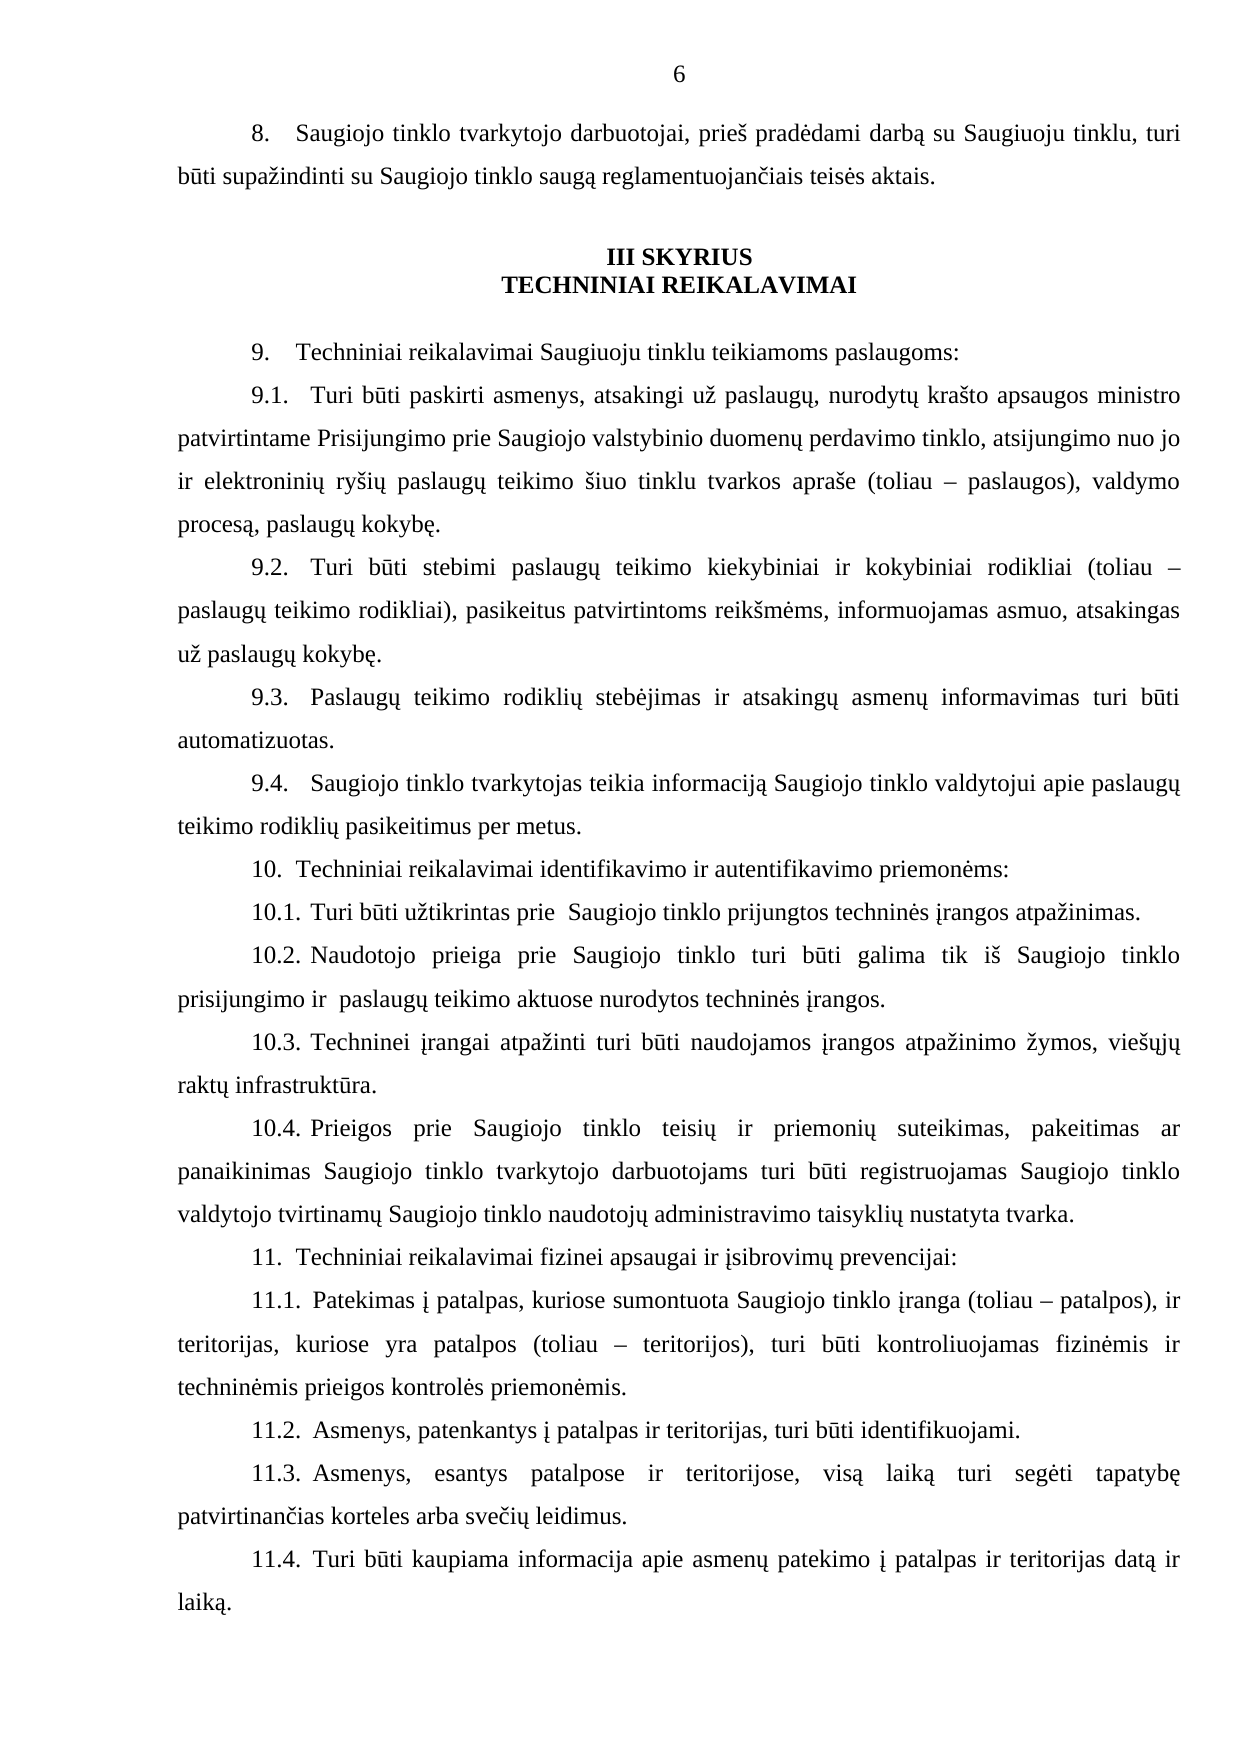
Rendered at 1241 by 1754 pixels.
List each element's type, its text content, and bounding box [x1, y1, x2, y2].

text 11.3. Asmenys, esantys patalpose ir teritorijose, visą laiką turi segėti tapatybę patvirtinančias korteles arba svečių leidimus. [177, 1458, 1181, 1530]
text 9.3. Paslaugų teikimo rodiklių stebėjimas ir atsakingų asmenų informavimas turi būti automatizuotas. [177, 682, 1181, 754]
text 11. Techniniai reikalavimai fizinei apsaugai ir įsibrovimų prevencijai: [177, 1242, 1181, 1271]
text III SKYRIUS [177, 242, 1181, 271]
text 10.1. Turi būti užtikrintas prie Saugiojo tinklo prijungtos techninės įrangos atpažinimas. [177, 897, 1181, 926]
text 11.1. Patekimas į patalpas, kuriose sumontuota Saugiojo tinklo įranga (toliau – patalpos), ir teritorijas, kuriose yra patalpos (toliau – teritorijos), turi būti kontroliuojamas fizinėmis ir techninėmis prieigos kontrolės priemonėmis. [177, 1286, 1181, 1401]
text 10.3. Techninei įrangai atpažinti turi būti naudojamos įrangos atpažinimo žymos, viešųjų raktų infrastruktūra. [177, 1027, 1181, 1099]
text TECHNINIAI REIKALAVIMAI [177, 271, 1181, 299]
text 9.2. Turi būti stebimi paslaugų teikimo kiekybiniai ir kokybiniai rodikliai (toliau – paslaugų teikimo rodikliai), pasikeitus patvirtintoms reikšmėms, informuojamas asmuo, atsakingas už paslaugų kokybę. [177, 552, 1181, 667]
text 10. Techniniai reikalavimai identifikavimo ir autentifikavimo priemonėms: [177, 854, 1181, 883]
text 11.4. Turi būti kaupiama informacija apie asmenų patekimo į patalpas ir teritorijas datą ir laiką. [177, 1544, 1181, 1616]
text 8. Saugiojo tinklo tvarkytojo darbuotojai, prieš pradėdami darbą su Saugiuoju tinklu, turi būti supažindinti su Saugiojo tinklo saugą reglamentuojančiais teisės aktais. [177, 118, 1181, 190]
text 9.1. Turi būti paskirti asmenys, atsakingi už paslaugų, nurodytų krašto apsaugos ministro patvirtintame Prisijungimo prie Saugiojo valstybinio duomenų perdavimo tinklo, atsijungimo nuo jo ir elektroninių ryšių paslaugų teikimo šiuo tinklu tvarkos apraše (toliau – paslaugos), valdymo procesą, paslaugų kokybę. [177, 380, 1181, 538]
text 9.4. Saugiojo tinklo tvarkytojas teikia informaciją Saugiojo tinklo valdytojui apie paslaugų teikimo rodiklių pasikeitimus per metus. [177, 768, 1181, 840]
text 10.4. Prieigos prie Saugiojo tinklo teisių ir priemonių suteikimas, pakeitimas ar panaikinimas Saugiojo tinklo tvarkytojo darbuotojams turi būti registruojamas Saugiojo tinklo valdytojo tvirtinamų Saugiojo tinklo naudotojų administravimo taisyklių nustatyta tvarka. [177, 1113, 1181, 1228]
text 10.2. Naudotojo prieiga prie Saugiojo tinklo turi būti galima tik iš Saugiojo tinklo prisijungimo ir paslaugų teikimo aktuose nurodytos techninės įrangos. [177, 941, 1181, 1012]
text 9. Techniniai reikalavimai Saugiuoju tinklu teikiamoms paslaugoms: [177, 337, 1181, 366]
text 11.2. Asmenys, patenkantys į patalpas ir teritorijas, turi būti identifikuojami. [177, 1415, 1181, 1444]
